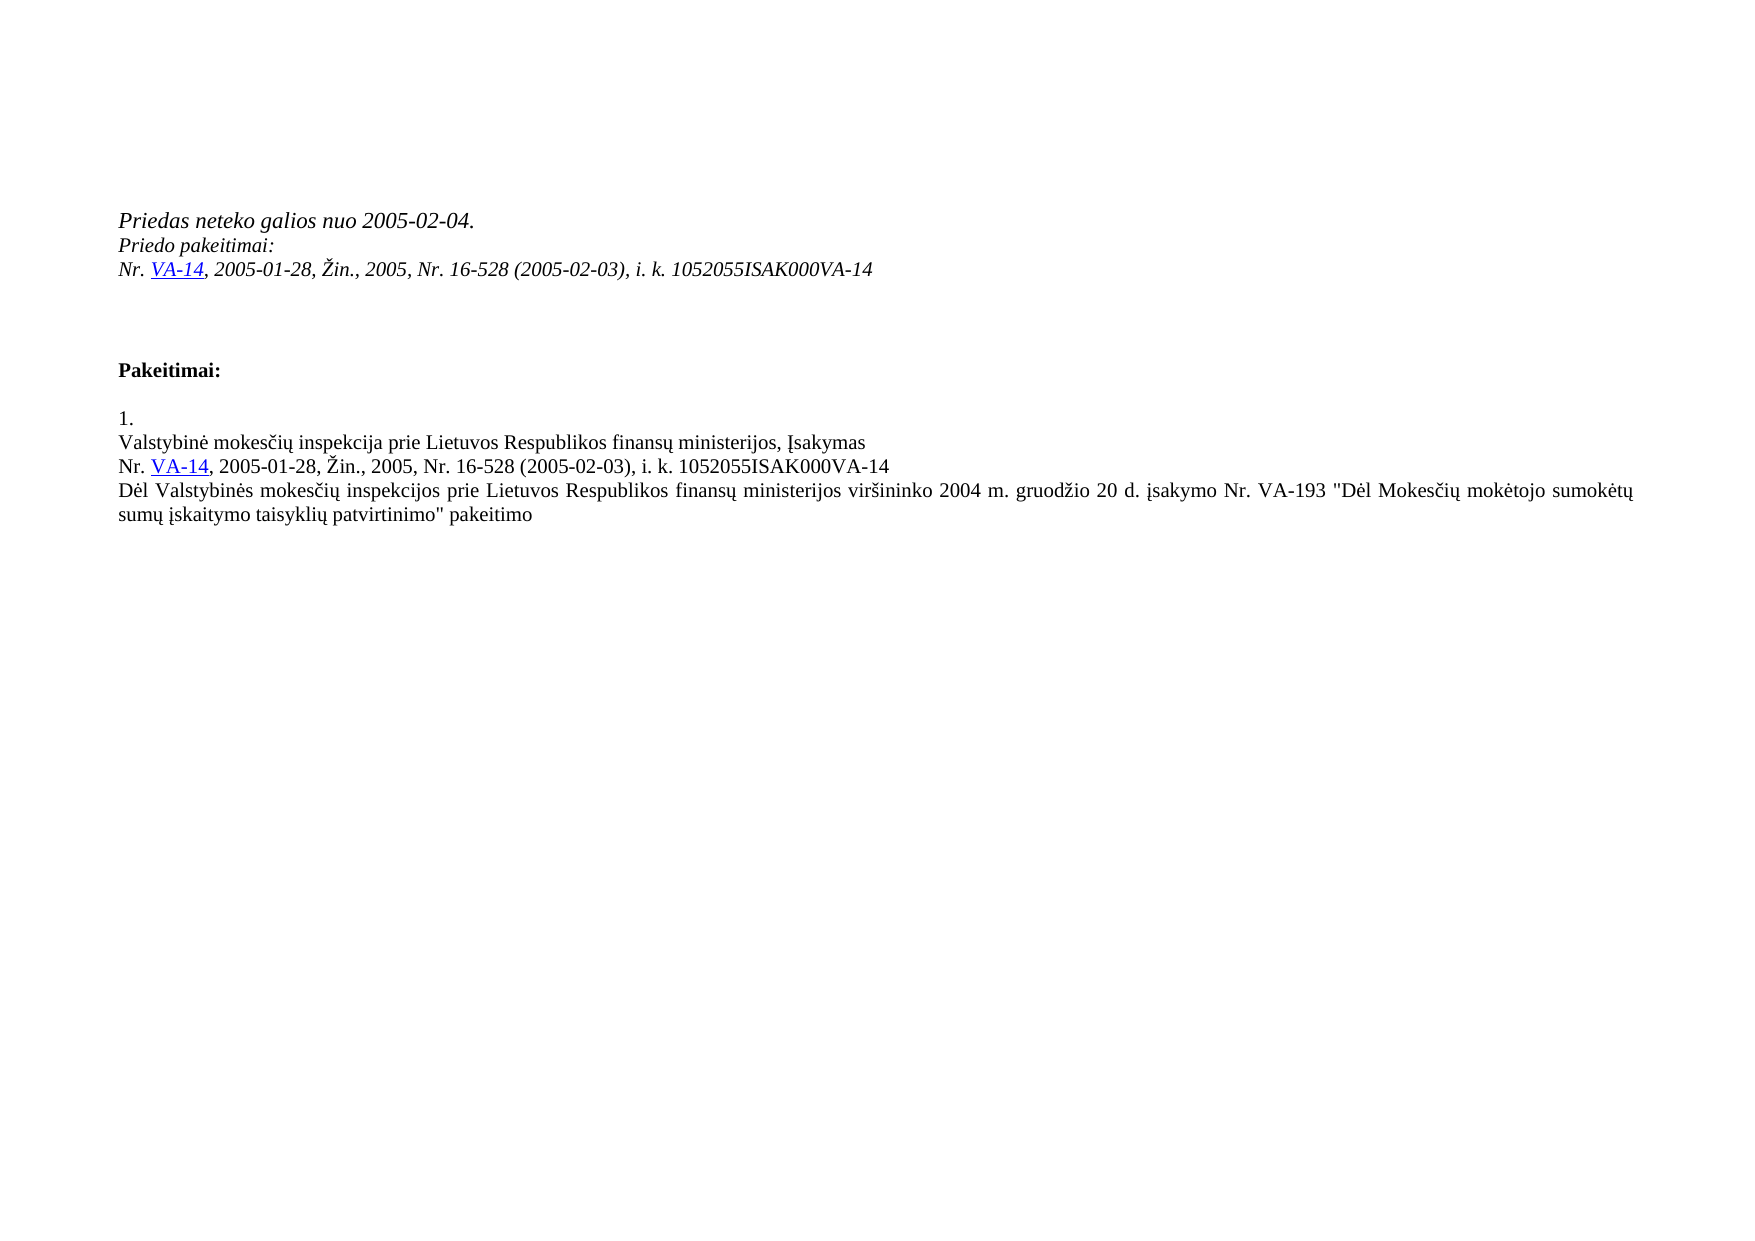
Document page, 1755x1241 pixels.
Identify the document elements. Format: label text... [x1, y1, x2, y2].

text 1. [118, 406, 1636, 430]
text Nr. VA-14, 2005-01-28, Žin., 2005, Nr. 16-528 (2005-02-03), i. k. 1052055ISAK000VA-14 [118, 257, 1636, 281]
text Dėl Valstybinės mokesčių inspekcijos prie Lietuvos Respublikos finansų ministerijos viršininko 2004 m. gruodžio 20 d. įsakymo Nr. VA-193 "Dėl Mokesčių mokėtojo sumokėtų sumų įskaitymo taisyklių patvirtinimo" pakeitimo [118, 478, 1636, 526]
text Valstybinė mokesčių inspekcija prie Lietuvos Respublikos finansų ministerijos, Įsakymas [118, 430, 1636, 454]
text Pakeitimai: [118, 358, 1636, 382]
text Nr. VA-14, 2005-01-28, Žin., 2005, Nr. 16-528 (2005-02-03), i. k. 1052055ISAK000VA-14 [118, 454, 1636, 478]
text Priedas neteko galios nuo 2005-02-04. [118, 207, 1636, 233]
text Priedo pakeitimai: [118, 233, 1636, 257]
